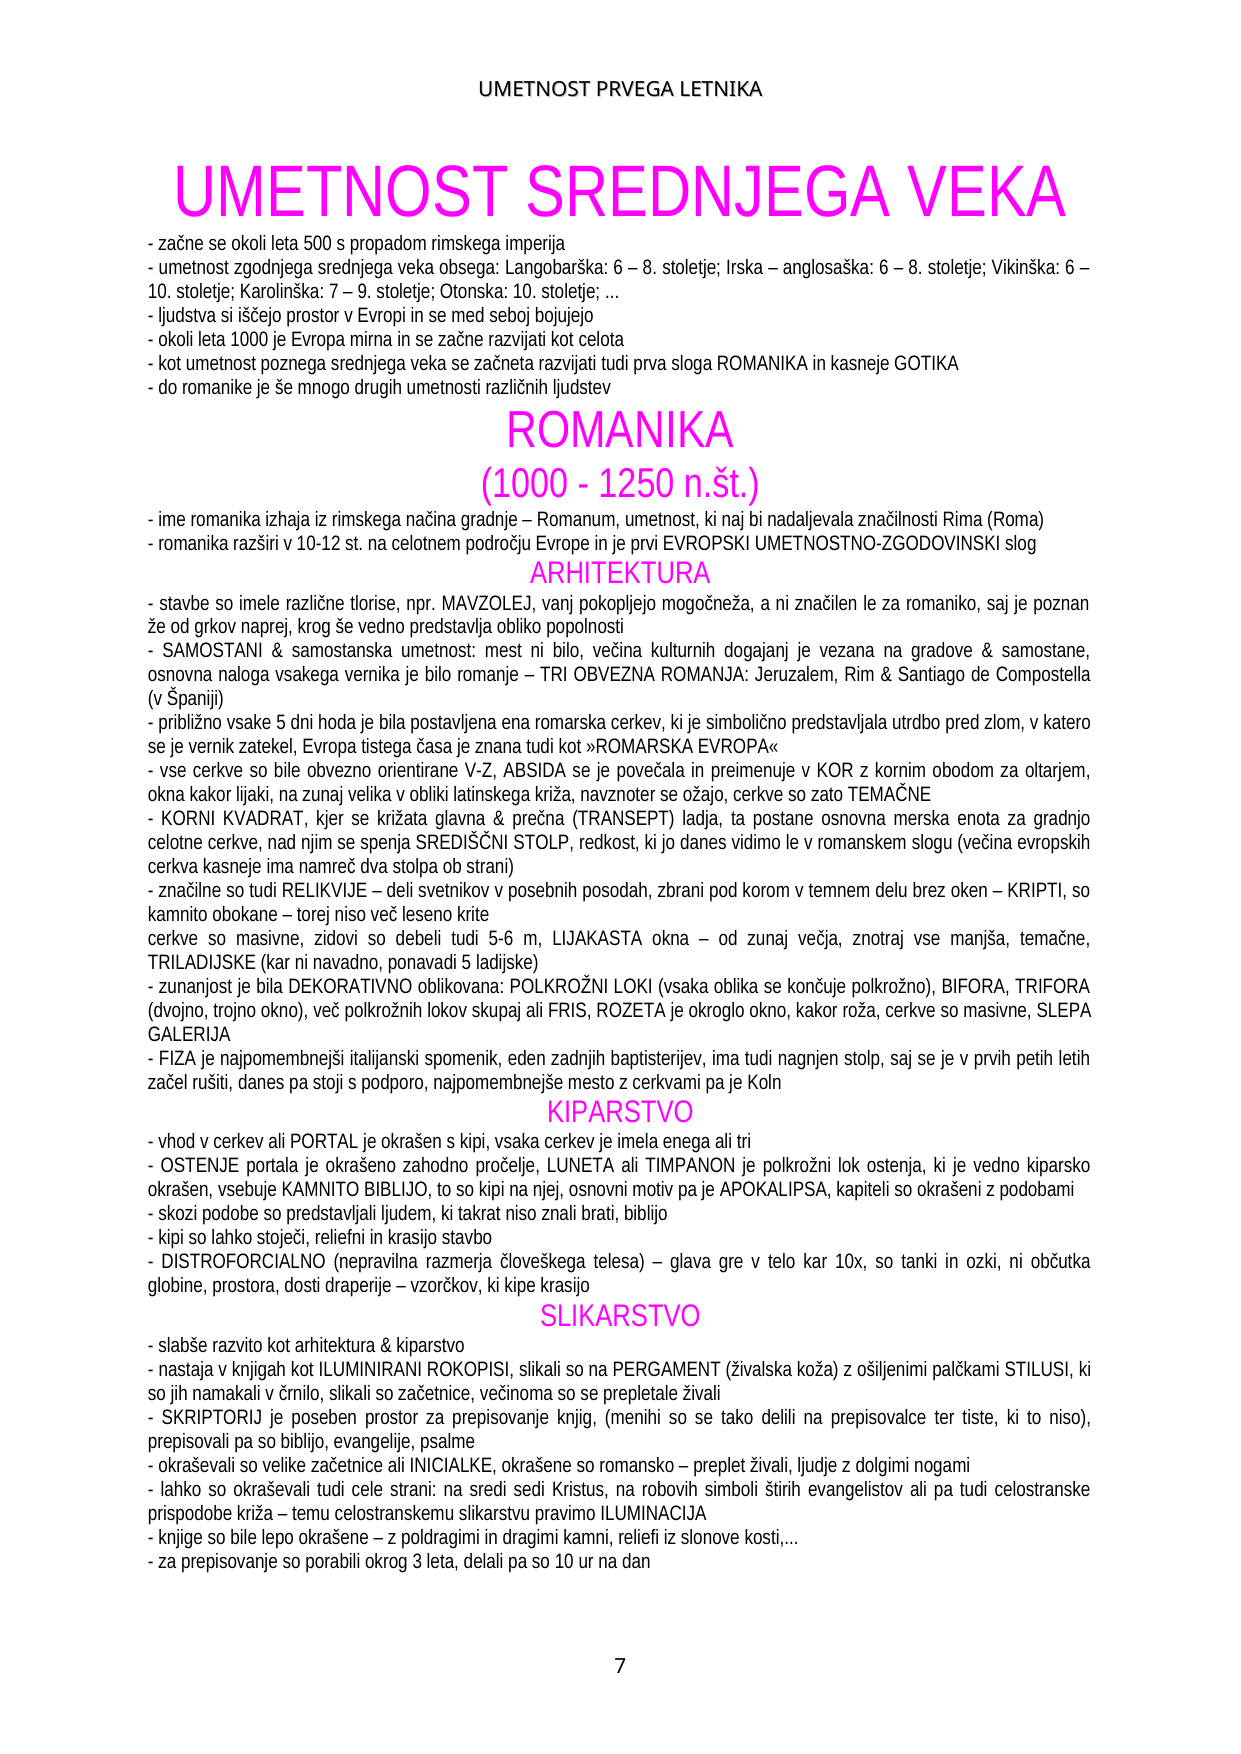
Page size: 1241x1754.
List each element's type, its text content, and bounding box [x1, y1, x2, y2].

subtitle KIPARSTVO [148, 1093, 1092, 1129]
text - nastaja v knjigah kot ILUMINIRANI ROKOPISI, slikali so na PERGAMENT (živalska koža) z ošiljenimi palčkami STILUSI, ki so jih namakali v črnilo, slikali so začetnice, večinoma so se prepletale živali [148, 1357, 1092, 1405]
text - kot umetnost poznega srednjega veka se začneta razvijati tudi prva sloga ROMANIKA in kasneje GOTIKA [148, 351, 1092, 375]
text - kipi so lahko stoječi, reliefni in krasijo stavbo [148, 1225, 1092, 1249]
text - FIZA je najpomembnejši italijanski spomenik, eden zadnjih baptisterijev, ima tudi nagnjen stolp, saj se je v prvih petih letih začel rušiti, danes pa stoji s podporo, najpomembnejše mesto z cerkvami pa je Koln [148, 1046, 1092, 1093]
subtitle SLIKARSTVO [148, 1297, 1092, 1333]
text - KORNI KVADRAT, kjer se križata glavna & prečna (TRANSEPT) ladja, ta postane osnovna merska enota za gradnjo celotne cerkve, nad njim se spenja SREDIŠČNI STOLP, redkost, ki jo danes vidimo le v romanskem slogu (večina evropskih cerkva kasneje ima namreč dva stolpa ob strani) [148, 806, 1092, 878]
text - stavbe so imele različne tlorise, npr. MAVZOLEJ, vanj pokopljejo mogočneža, a ni značilen le za romaniko, saj je poznan že od grkov naprej, krog še vedno predstavlja obliko popolnosti [148, 590, 1092, 638]
text - značilne so tudi RELIKVIJE – deli svetnikov v posebnih posodah, zbrani pod korom v temnem delu brez oken – KRIPTI, so kamnito obokane – torej niso več leseno krite [148, 878, 1092, 926]
text - približno vsake 5 dni hoda je bila postavljena ena romarska cerkev, ki je simbolično predstavljala utrdbo pred zlom, v katero se je vernik zatekel, Evropa tistega časa je znana tudi kot »ROMARSKA EVROPA« [148, 710, 1092, 758]
text - lahko so okraševali tudi cele strani: na sredi sedi Kristus, na robovih simboli štirih evangelistov ali pa tudi celostranske prispodobe križa – temu celostranskemu slikarstvu pravimo ILUMINACIJA [148, 1477, 1092, 1524]
text - knjige so bile lepo okrašene – z poldragimi in dragimi kamni, reliefi iz slonove kosti,... [148, 1524, 1092, 1548]
text - vhod v cerkev ali PORTAL je okrašen s kipi, vsaka cerkev je imela enega ali tri [148, 1129, 1092, 1153]
text - SAMOSTANI & samostanska umetnost: mest ni bilo, večina kulturnih dogajanj je vezana na gradove & samostane, osnovna naloga vsakega vernika je bilo romanje – TRI OBVEZNA ROMANJA: Jeruzalem, Rim & Santiago de Compostella (v Španiji) [148, 638, 1092, 710]
text - umetnost zgodnjega srednjega veka obsega: Langobarška: 6 – 8. stoletje; Irska – anglosaška: 6 – 8. stoletje; Vikinška: 6 – 10. stoletje; Karolinška: 7 – 9. stoletje; Otonska: 10. stoletje; ... [148, 255, 1092, 303]
subtitle ARHITEKTURA [148, 554, 1092, 590]
text - okraševali so velike začetnice ali INICIALKE, okrašene so romansko – preplet živali, ljudje z dolgimi nogami [148, 1453, 1092, 1477]
subtitle ROMANIKA [148, 399, 1092, 459]
text cerkve so masivne, zidovi so debeli tudi 5-6 m, LIJAKASTA okna – od zunaj večja, znotraj vse manjša, temačne, TRILADIJSKE (kar ni navadno, ponavadi 5 ladijske) [148, 926, 1092, 974]
text - zunanjost je bila DEKORATIVNO oblikovana: POLKROŽNI LOKI (vsaka oblika se končuje polkrožno), BIFORA, TRIFORA (dvojno, trojno okno), več polkrožnih lokov skupaj ali FRIS, ROZETA je okroglo okno, kakor roža, cerkve so masivne, SLEPA GALERIJA [148, 974, 1092, 1046]
text - ime romanika izhaja iz rimskega načina gradnje – Romanum, umetnost, ki naj bi nadaljevala značilnosti Rima (Roma) [148, 507, 1092, 531]
subtitle UMETNOST SREDNJEGA VEKA [148, 148, 1092, 231]
text - romanika razširi v 10-12 st. na celotnem področju Evrope in je prvi EVROPSKI UMETNOSTNO-ZGODOVINSKI slog [148, 531, 1092, 554]
text - skozi podobe so predstavljali ljudem, ki takrat niso znali brati, biblijo [148, 1201, 1092, 1225]
text - začne se okoli leta 500 s propadom rimskega imperija [148, 231, 1092, 255]
text - za prepisovanje so porabili okrog 3 leta, delali pa so 10 ur na dan [148, 1548, 1092, 1572]
text - slabše razvito kot arhitektura & kiparstvo [148, 1333, 1092, 1357]
text - vse cerkve so bile obvezno orientirane V-Z, ABSIDA se je povečala in preimenuje v KOR z kornim obodom za oltarjem, okna kakor lijaki, na zunaj velika v obliki latinskega križa, navznoter se ožajo, cerkve so zato TEMAČNE [148, 758, 1092, 806]
text - SKRIPTORIJ je poseben prostor za prepisovanje knjig, (menihi so se tako delili na prepisovalce ter tiste, ki to niso), prepisovali pa so biblijo, evangelije, psalme [148, 1405, 1092, 1453]
text - okoli leta 1000 je Evropa mirna in se začne razvijati kot celota [148, 327, 1092, 351]
text (1000 - 1250 n.št.) [148, 459, 1092, 507]
text - OSTENJE portala je okrašeno zahodno pročelje, LUNETA ali TIMPANON je polkrožni lok ostenja, ki je vedno kiparsko okrašen, vsebuje KAMNITO BIBLIJO, to so kipi na njej, osnovni motiv pa je APOKALIPSA, kapiteli so okrašeni z podobami [148, 1153, 1092, 1201]
text - DISTROFORCIALNO (nepravilna razmerja človeškega telesa) – glava gre v telo kar 10x, so tanki in ozki, ni občutka globine, prostora, dosti draperije – vzorčkov, ki kipe krasijo [148, 1249, 1092, 1297]
text - do romanike je še mnogo drugih umetnosti različnih ljudstev [148, 375, 1092, 399]
text - ljudstva si iščejo prostor v Evropi in se med seboj bojujejo [148, 303, 1092, 327]
